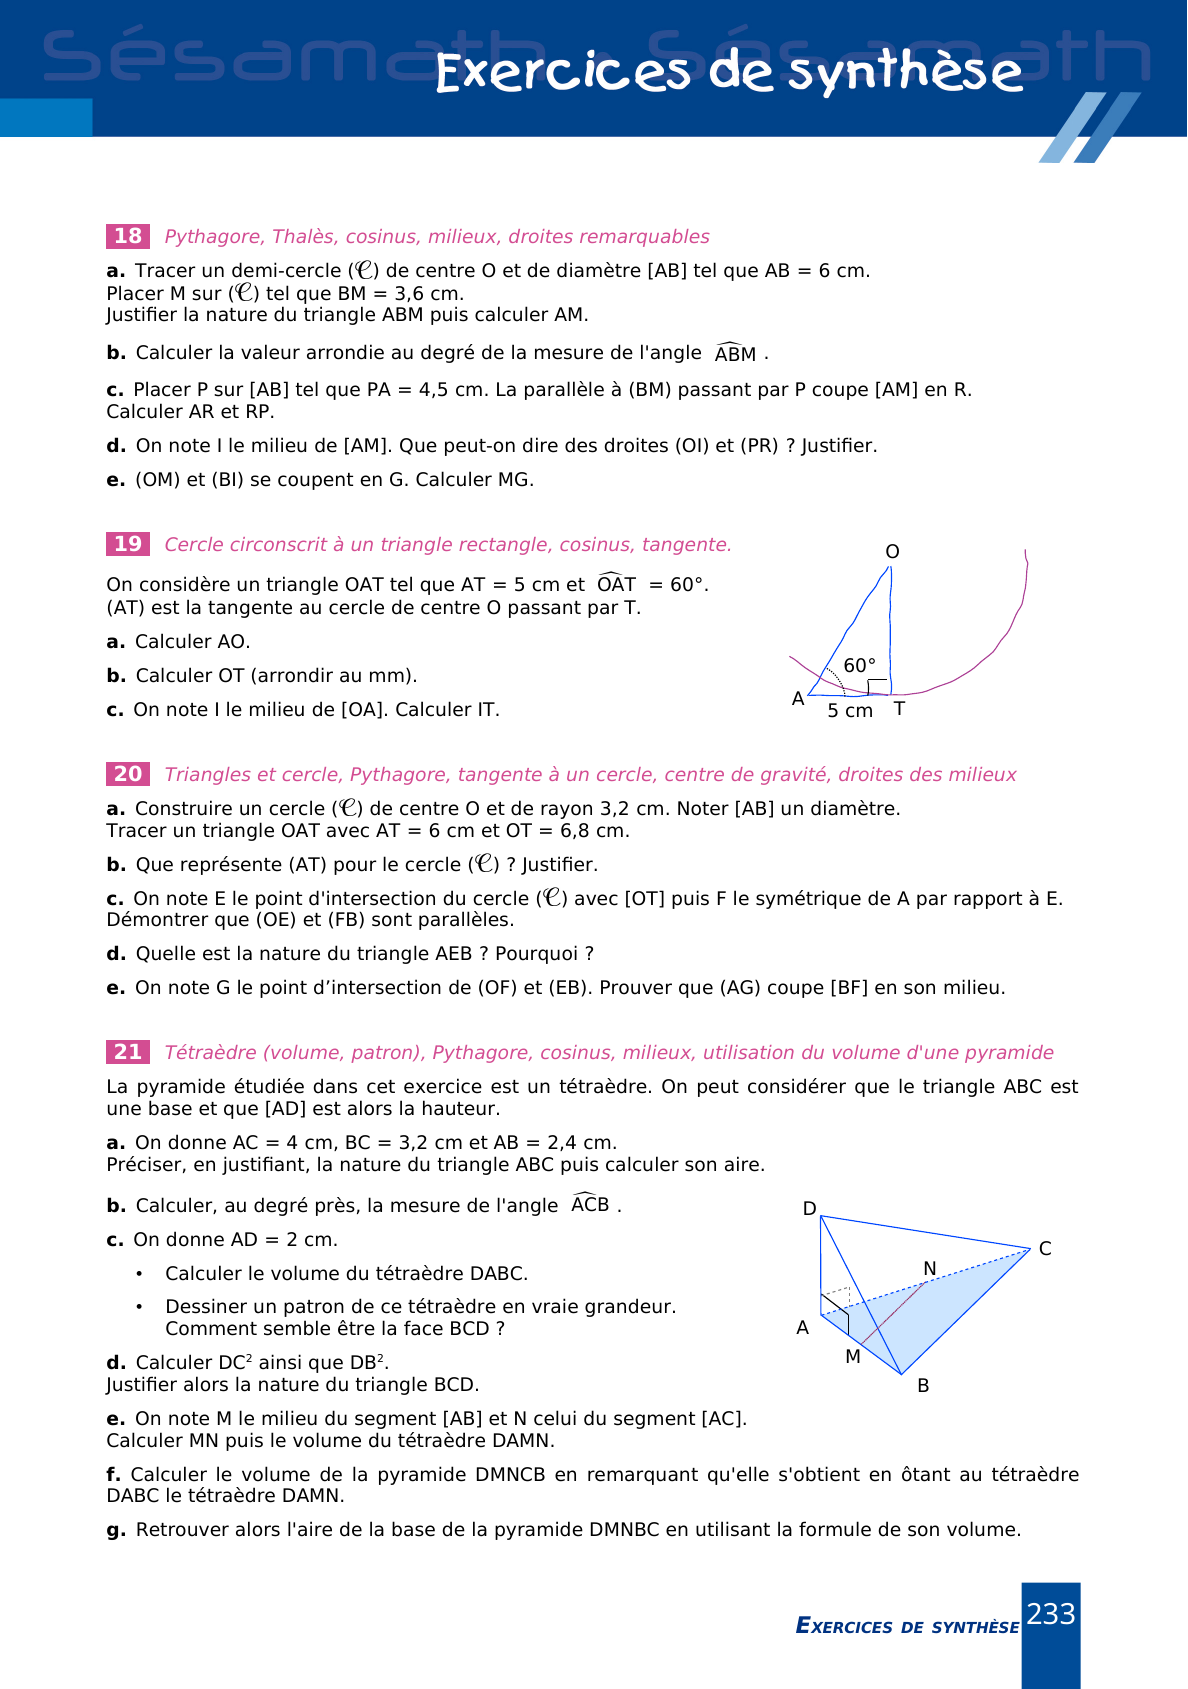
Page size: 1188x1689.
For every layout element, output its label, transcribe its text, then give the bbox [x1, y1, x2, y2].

list Calculer DC2 ainsi que DB2. Justifier alors la nature du triangle BCD. [106, 1352, 1081, 1396]
list Que représente (AT) pour le cercle () ? Justifier. [106, 854, 1081, 876]
list On donne AD = 2 cm. [916, 1229, 1081, 1251]
list Tracer un demi-cercle () de centre O et de diamètre [AB] tel que AB = 6 cm. Placer M sur () tel que BM = 3,6 cm. Justifier la nature du triangle ABM puis calculer AM. [106, 260, 1081, 326]
picture [542, 887, 561, 906]
list On note E le point d'intersection du cercle () avec [OT] puis F le symétrique de A par rapport à E. Démontrer que (OE) et (FB) sont parallèles. [106, 887, 1081, 931]
list Calculer le volume du tétraèdre DABC. [136, 1262, 820, 1284]
picture [234, 282, 253, 301]
list [1016, 568, 1081, 619]
list Calculer OT (arrondir au mm). [942, 665, 1081, 687]
picture [0, 0, 1187, 163]
list Calculer, au degré près, la mesure de l'angle . [106, 1188, 1081, 1217]
list Calculer OT (arrondir au mm). [106, 665, 818, 687]
list Calculer le volume de la pyramide DMNCB en remarquant qu'elle s'obtient en ôtant au tétraèdre DABC le tétraèdre DAMN. [106, 1463, 1081, 1507]
picture [474, 853, 493, 872]
list Calculer OT (arrondir au mm). [891, 665, 975, 687]
list Placer P sur [AB] tel que PA = 4,5 cm. La parallèle à (BM) passant par P coupe [AM] en R. Calculer AR et RP. [106, 379, 1081, 423]
list Calculer AO. [106, 631, 845, 653]
list Tétraèdre (volume, patron), Pythagore, cosinus, milieux, utilisation du volume d'une pyramide [150, 1040, 1081, 1064]
list (OM) et (BI) se coupent en G. Calculer MG. [106, 469, 1081, 491]
list Retrouver alors l'aire de la base de la pyramide DMNBC en utilisant la formule de son volume. [106, 1519, 1081, 1541]
list Pythagore, Thalès, cosinus, milieux, droites remarquables [150, 224, 1081, 249]
picture [338, 798, 357, 816]
list On note G le point d’intersection de (OF) et (EB). Prouver que (AG) coupe [BF] en son milieu. [106, 977, 1081, 999]
list Construire un cercle () de centre O et de rayon 3,2 cm. Noter [AB] un diamètre. Tracer un triangle OAT avec AT = 6 cm et OT = 6,8 cm. [106, 798, 1081, 842]
list [891, 631, 1007, 653]
list [994, 631, 1081, 653]
list Calculer le volume du tétraèdre DABC. [997, 1262, 1081, 1284]
list Cercle circonscrit à un triangle rectangle, cosinus, tangente. [150, 532, 1081, 556]
list Calculer OT (arrondir au mm). [828, 665, 890, 687]
list [836, 631, 889, 653]
list On donne AD = 2 cm. [829, 1229, 1027, 1251]
list On note I le milieu de [OA]. Calculer IT. [106, 698, 1081, 721]
list On donne AD = 2 cm. [106, 1229, 820, 1251]
list Calculer le volume du tétraèdre DABC. [846, 1262, 984, 1284]
list On note I le milieu de [AM]. Que peut-on dire des droites (OI) et (PR) ? Justifier. [106, 435, 1081, 457]
list Calculer la valeur arrondie au degré de la mesure de l'angle . [106, 338, 1081, 367]
list On note M le milieu du segment [AB] et N celui du segment [AC]. Calculer MN puis le volume du tétraèdre DAMN. [106, 1408, 1081, 1452]
list [891, 568, 1026, 619]
picture [354, 260, 373, 279]
list On considère un triangle OAT tel que AT = 5 cm et = 60°. (AT) est la tangente au cercle de centre O passant par T. [106, 568, 886, 619]
list Triangles et cercle, Pythagore, tangente à un cercle, centre de gravité, droites des milieux [150, 762, 1081, 786]
list [939, 1296, 1081, 1340]
list Quelle est la nature du triangle AEB ? Pourquoi ? [106, 943, 1081, 965]
list La pyramide étudiée dans cet exercice est un tétraèdre. On peut considérer que le triangle ABC est une base et que [AD] est alors la hauteur. [106, 1076, 1081, 1120]
list On donne AC = 4 cm, BC = 3,2 cm et AB = 2,4 cm. Préciser, en justifiant, la nature du triangle ABC puis calculer son aire. [106, 1132, 1081, 1176]
list Dessiner un patron de ce tétraèdre en vraie grandeur. Comment semble être la face BCD ? [136, 1296, 852, 1340]
